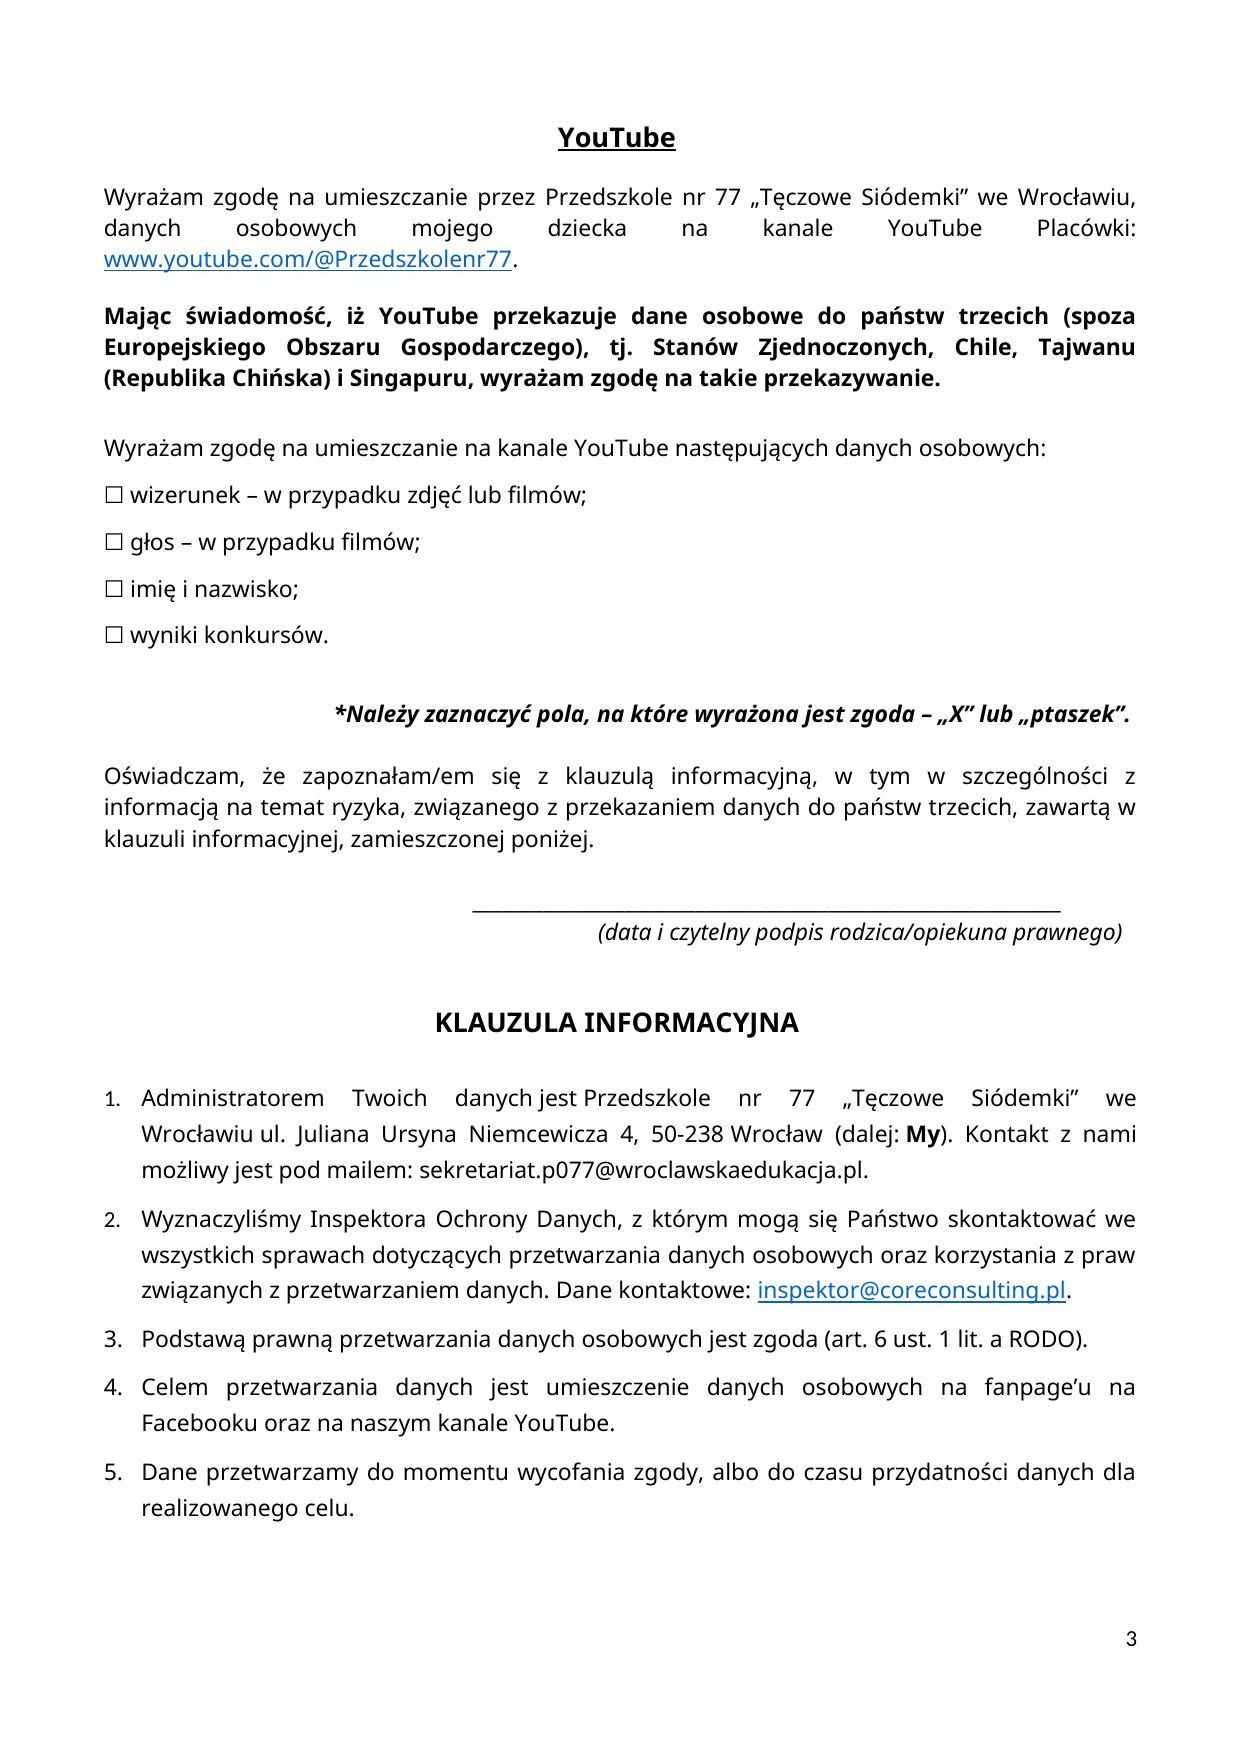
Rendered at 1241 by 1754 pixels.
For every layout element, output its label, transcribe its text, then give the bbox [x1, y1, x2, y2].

text (data i czytelny podpis rodzica/opiekuna prawnego) [103, 916, 1137, 947]
list Wyznaczyliśmy Inspektora Ochrony Danych, z którym mogą się Państwo skontaktować we wszystkich sprawach dotyczących przetwarzania danych osobowych oraz korzystania z praw związanych z przetwarzaniem danych. Dane kontaktowe: inspektor@coreconsulting.pl. [103, 1203, 1137, 1306]
list Administratorem Twoich danych jest Przedszkole nr 77 „Tęczowe Siódemki” we Wrocławiu ul. Juliana Ursyna Niemcewicza 4, 50-238 Wrocław (dalej: My). Kontakt z nami możliwy jest pod mailem: sekretariat.p077@wroclawskaedukacja.pl. [103, 1082, 1137, 1185]
list Celem przetwarzania danych jest umieszczenie danych osobowych na fanpage’u na Facebooku oraz na naszym kanale YouTube. [103, 1371, 1137, 1438]
list Podstawą prawną przetwarzania danych osobowych jest zgoda (art. 6 ust. 1 lit. a RODO). [103, 1323, 1137, 1354]
text ​​☐​ wizerunek – w przypadku zdjęć lub filmów; [103, 479, 1137, 510]
text __________________________________________________________ [103, 885, 1137, 916]
text Mając świadomość, iż YouTube przekazuje dane osobowe do państw trzecich (spoza Europejskiego Obszaru Gospodarczego), tj. Stanów Zjednoczonych, Chile, Tajwanu (Republika Chińska) i Singapuru, wyrażam zgodę na takie przekazywanie. [103, 300, 1137, 394]
text *Należy zaznaczyć pola, na które wyrażona jest zgoda – „X” lub „ptaszek”. [103, 697, 1137, 729]
text Oświadczam, że zapoznałam/em się z klauzulą informacyjną, w tym w szczególności z informacją na temat ryzyka, związanego z przekazaniem danych do państw trzecich, zawartą w klauzuli informacyjnej, zamieszczonej poniżej. [103, 760, 1137, 854]
text KLAUZULA INFORMACYJNA [103, 1004, 1137, 1041]
text ​​☐​ wyniki konkursów. [103, 619, 1137, 651]
text ​​☐​ głos – w przypadku filmów; [103, 526, 1137, 557]
text ​​☐​ imię i nazwisko; [103, 572, 1137, 604]
text YouTube [103, 118, 1137, 155]
text Wyrażam zgodę na umieszczanie przez Przedszkole nr 77 „Tęczowe Siódemki” we Wrocławiu, danych osobowych mojego dziecka na kanale YouTube Placówki: www.youtube.com/@Przedszkolenr77. [103, 181, 1137, 274]
list Dane przetwarzamy do momentu wycofania zgody, albo do czasu przydatności danych dla realizowanego celu. [103, 1456, 1137, 1523]
text Wyrażam zgodę na umieszczanie na kanale YouTube następujących danych osobowych: [103, 432, 1137, 463]
